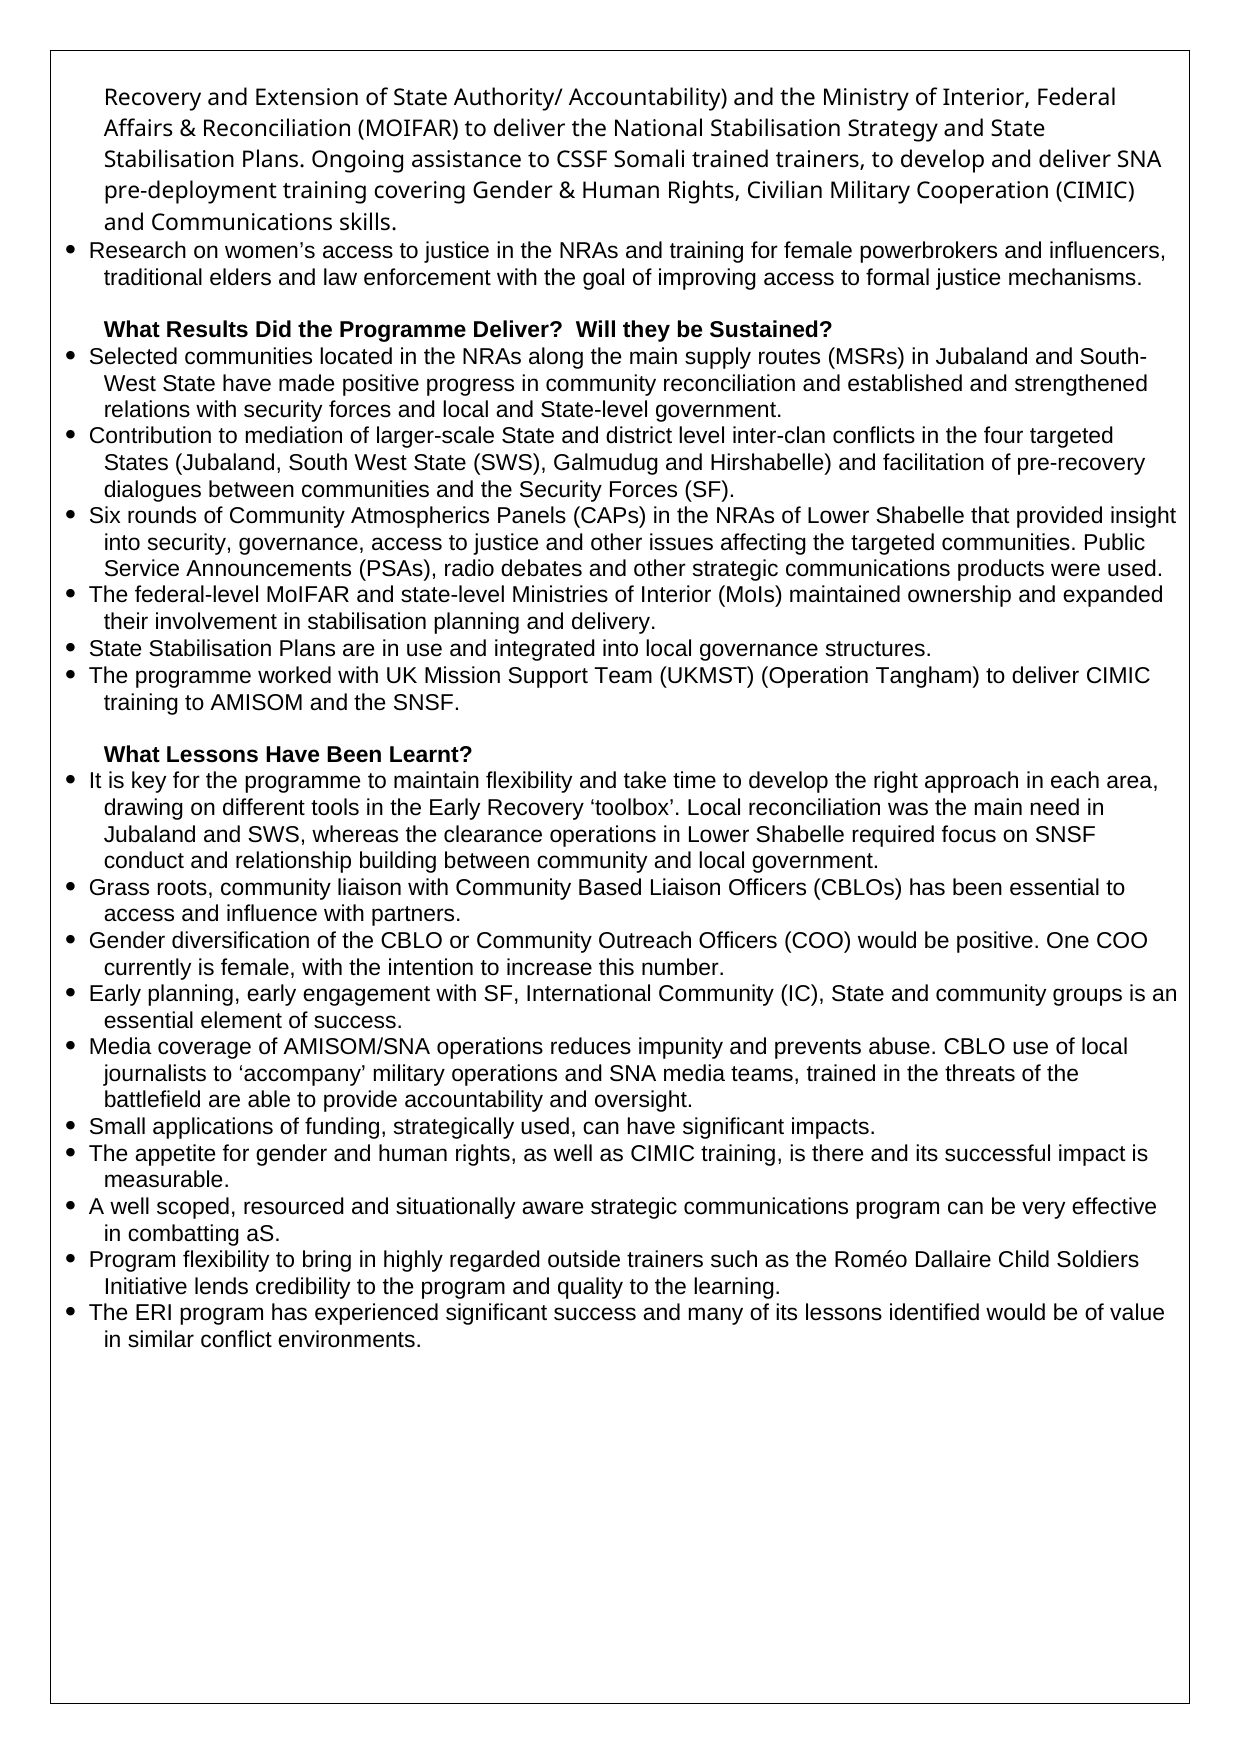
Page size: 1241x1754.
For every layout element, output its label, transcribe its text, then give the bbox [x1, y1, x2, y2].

list Six rounds of Community Atmospherics Panels (CAPs) in the NRAs of Lower Shabelle that provided insight into security, governance, access to justice and other issues affecting the targeted communities. Public Service Announcements (PSAs), radio debates and other strategic communications products were used. [66, 502, 1181, 581]
list Gender diversification of the CBLO or Community Outreach Officers (COO) would be positive. One COO currently is female, with the intention to increase this number. [66, 927, 1181, 980]
list Research on women’s access to justice in the NRAs and training for female powerbrokers and influencers, traditional elders and law enforcement with the goal of improving access to formal justice mechanisms. [66, 237, 1181, 290]
list The programme worked with UK Mission Support Team (UKMST) (Operation Tangham) to deliver CIMIC training to AMISOM and the SNSF. [66, 662, 1181, 715]
list Grass roots, community liaison with Community Based Liaison Officers (CBLOs) has been essential to access and influence with partners. [66, 873, 1181, 927]
list It is key for the programme to maintain flexibility and take time to develop the right approach in each area, drawing on different tools in the Early Recovery ‘toolbox’. Local reconciliation was the main need in Jubaland and SWS, whereas the clearance operations in Lower Shabelle required focus on SNSF conduct and relationship building between community and local government. [66, 767, 1181, 873]
list Program flexibility to bring in highly regarded outside trainers such as the Roméo Dallaire Child Soldiers Initiative lends credibility to the program and quality to the learning. [66, 1246, 1181, 1299]
list Selected communities located in the NRAs along the main supply routes (MSRs) in Jubaland and South-West State have made positive progress in community reconciliation and established and strengthened relations with security forces and local and State-level government. [66, 343, 1181, 422]
list Media coverage of AMISOM/SNA operations reduces impunity and prevents abuse. CBLO use of local journalists to ‘accompany’ military operations and SNA media teams, trained in the threats of the battlefield are able to provide accountability and oversight. [66, 1033, 1181, 1113]
list Early planning, early engagement with SF, International Community (IC), State and community groups is an essential element of success. [66, 980, 1181, 1033]
list The federal-level MoIFAR and state-level Ministries of Interior (MoIs) maintained ownership and expanded their involvement in stabilisation planning and delivery. [66, 581, 1181, 635]
list The ERI program has experienced significant success and many of its lessons identified would be of value in similar conflict environments. [66, 1299, 1181, 1352]
list Small applications of funding, strategically used, can have significant impacts. [66, 1113, 1181, 1139]
list Recovery and Extension of State Authority/ Accountability) and the Ministry of Interior, Federal Affairs & Reconciliation (MOIFAR) to deliver the National Stabilisation Strategy and State Stabilisation Plans. Ongoing assistance to CSSF Somali trained trainers, to develop and deliver SNA pre-deployment training covering Gender & Human Rights, Civilian Military Cooperation (CIMIC) and Communications skills. [66, 81, 1181, 237]
list What Results Did the Programme Deliver? Will they be Sustained? [103, 316, 1181, 343]
list State Stabilisation Plans are in use and integrated into local governance structures. [66, 635, 1181, 662]
list What Lessons Have Been Learnt? [103, 741, 1181, 767]
list The appetite for gender and human rights, as well as CIMIC training, is there and its successful impact is measurable. [66, 1139, 1181, 1193]
list Contribution to mediation of larger-scale State and district level inter-clan conflicts in the four targeted States (Jubaland, South West State (SWS), Galmudug and Hirshabelle) and facilitation of pre-recovery dialogues between communities and the Security Forces (SF). [66, 422, 1181, 502]
list A well scoped, resourced and situationally aware strategic communications program can be very effective in combatting aS. [66, 1193, 1181, 1246]
